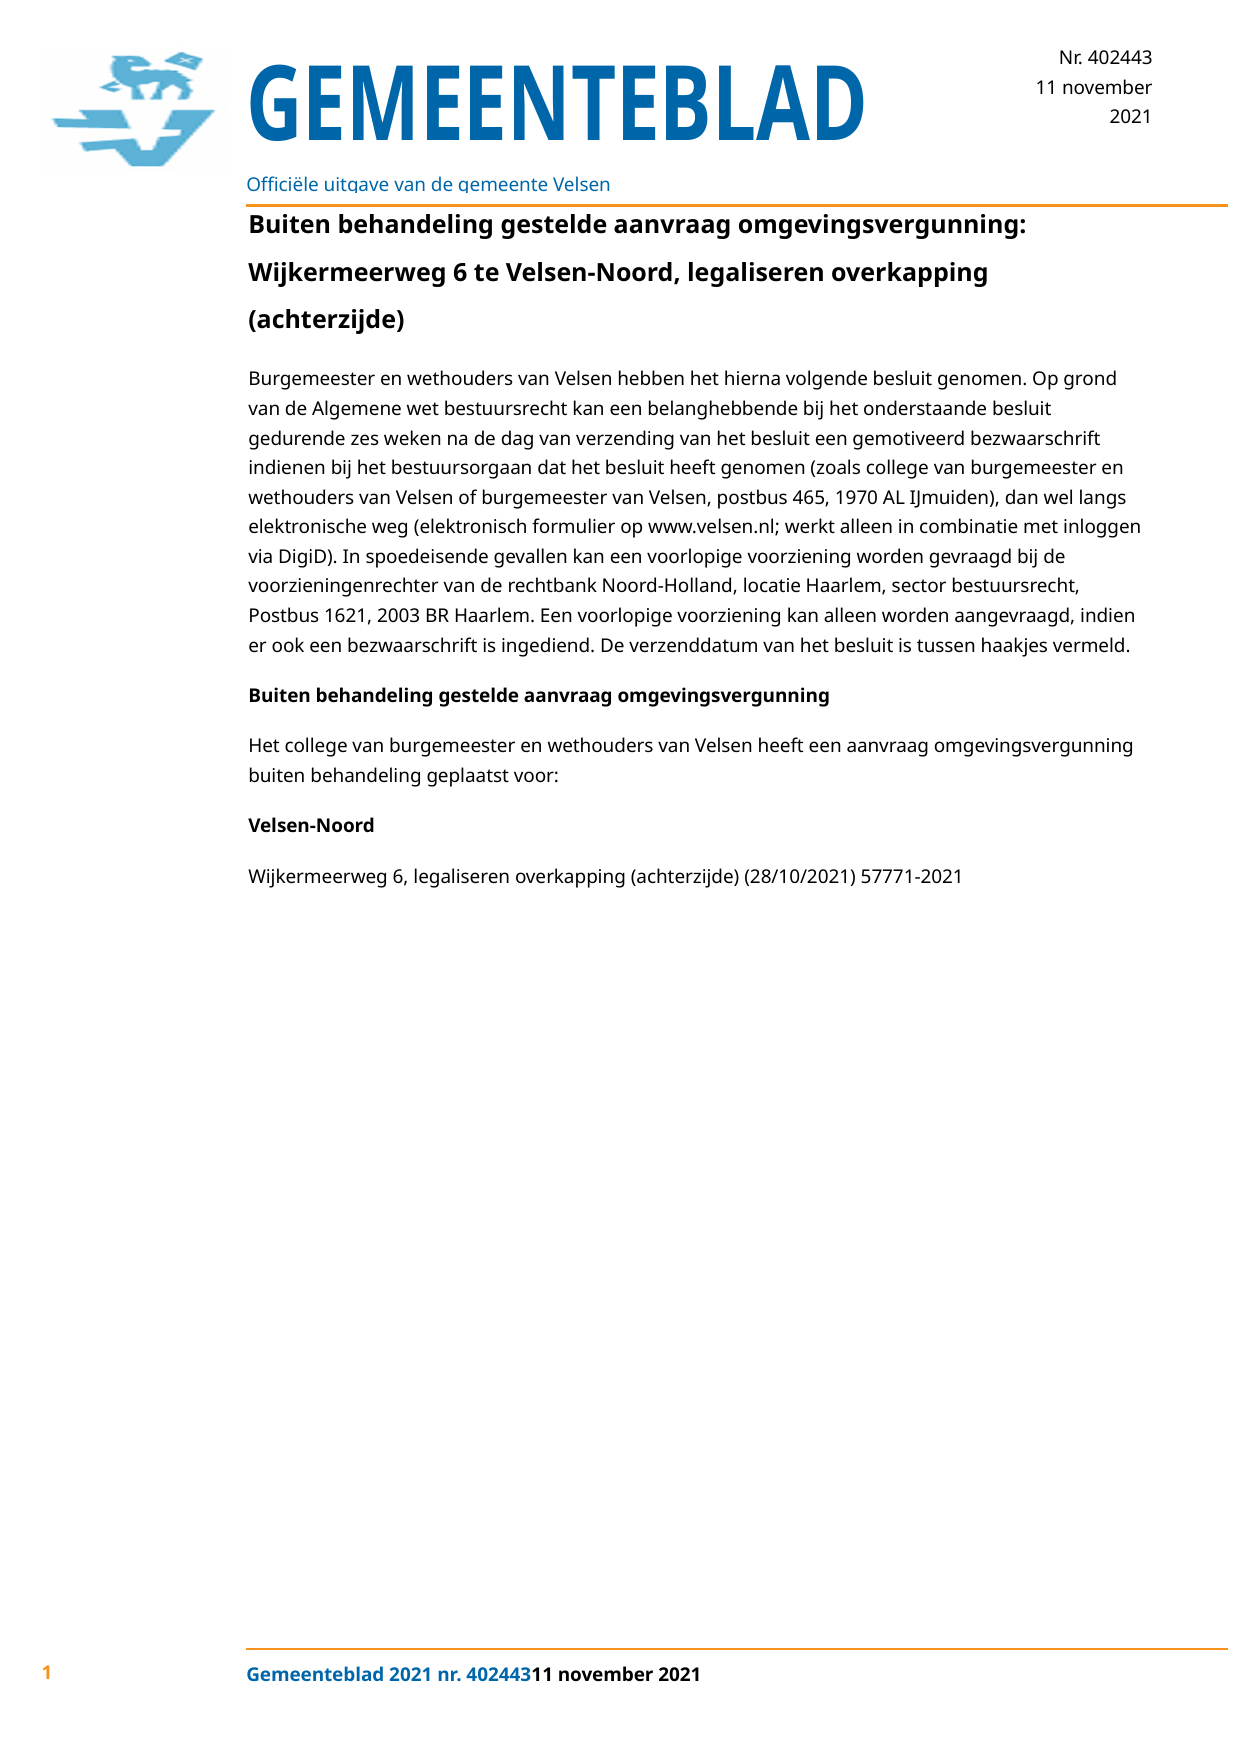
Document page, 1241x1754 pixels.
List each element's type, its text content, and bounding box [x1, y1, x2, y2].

picture [41, 47, 231, 172]
text Buiten behandeling gestelde aanvraag omgevingsvergunning [248, 682, 1152, 708]
text Burgemeester en wethouders van Velsen hebben het hierna volgende besluit genomen. Op grond van de Algemene wet bestuursrecht kan een belanghebbende bij het onderstaande besluit gedurende zes weken na de dag van verzending van het besluit een gemotiveerd bezwaarschrift indienen bij het bestuursorgaan dat het besluit heeft genomen (zoals college van burgemeester en wethouders van Velsen of burgemeester van Velsen, postbus 465, 1970 AL IJmuiden), dan wel langs elektronische weg (elektronisch formulier op www.velsen.nl; werkt alleen in combinatie met inloggen via DigiD). In spoedeisende gevallen kan een voorlopige voorziening worden gevraagd bij de voorzieningenrechter van de rechtbank Noord-Holland, locatie Haarlem, sector bestuursrecht, Postbus 1621, 2003 BR Haarlem. Een voorlopige voorziening kan alleen worden aangevraagd, indien er ook een bezwaarschrift is ingediend. De verzenddatum van het besluit is tussen haakjes vermeld. [248, 366, 1152, 657]
text Wijkermeerweg 6, legaliseren overkapping (achterzijde) (28/10/2021) 57771-2021 [248, 863, 1152, 889]
text Velsen-Noord [248, 813, 1152, 838]
text Het college van burgemeester en wethouders van Velsen heeft een aanvraag omgevingsvergunning buiten behandeling geplaatst voor: [248, 733, 1152, 788]
text Buiten behandeling gestelde aanvraag omgevingsvergunning: Wijkermeerweg 6 te Velsen-Noord, legaliseren overkapping (achterzijde) [248, 207, 1152, 336]
